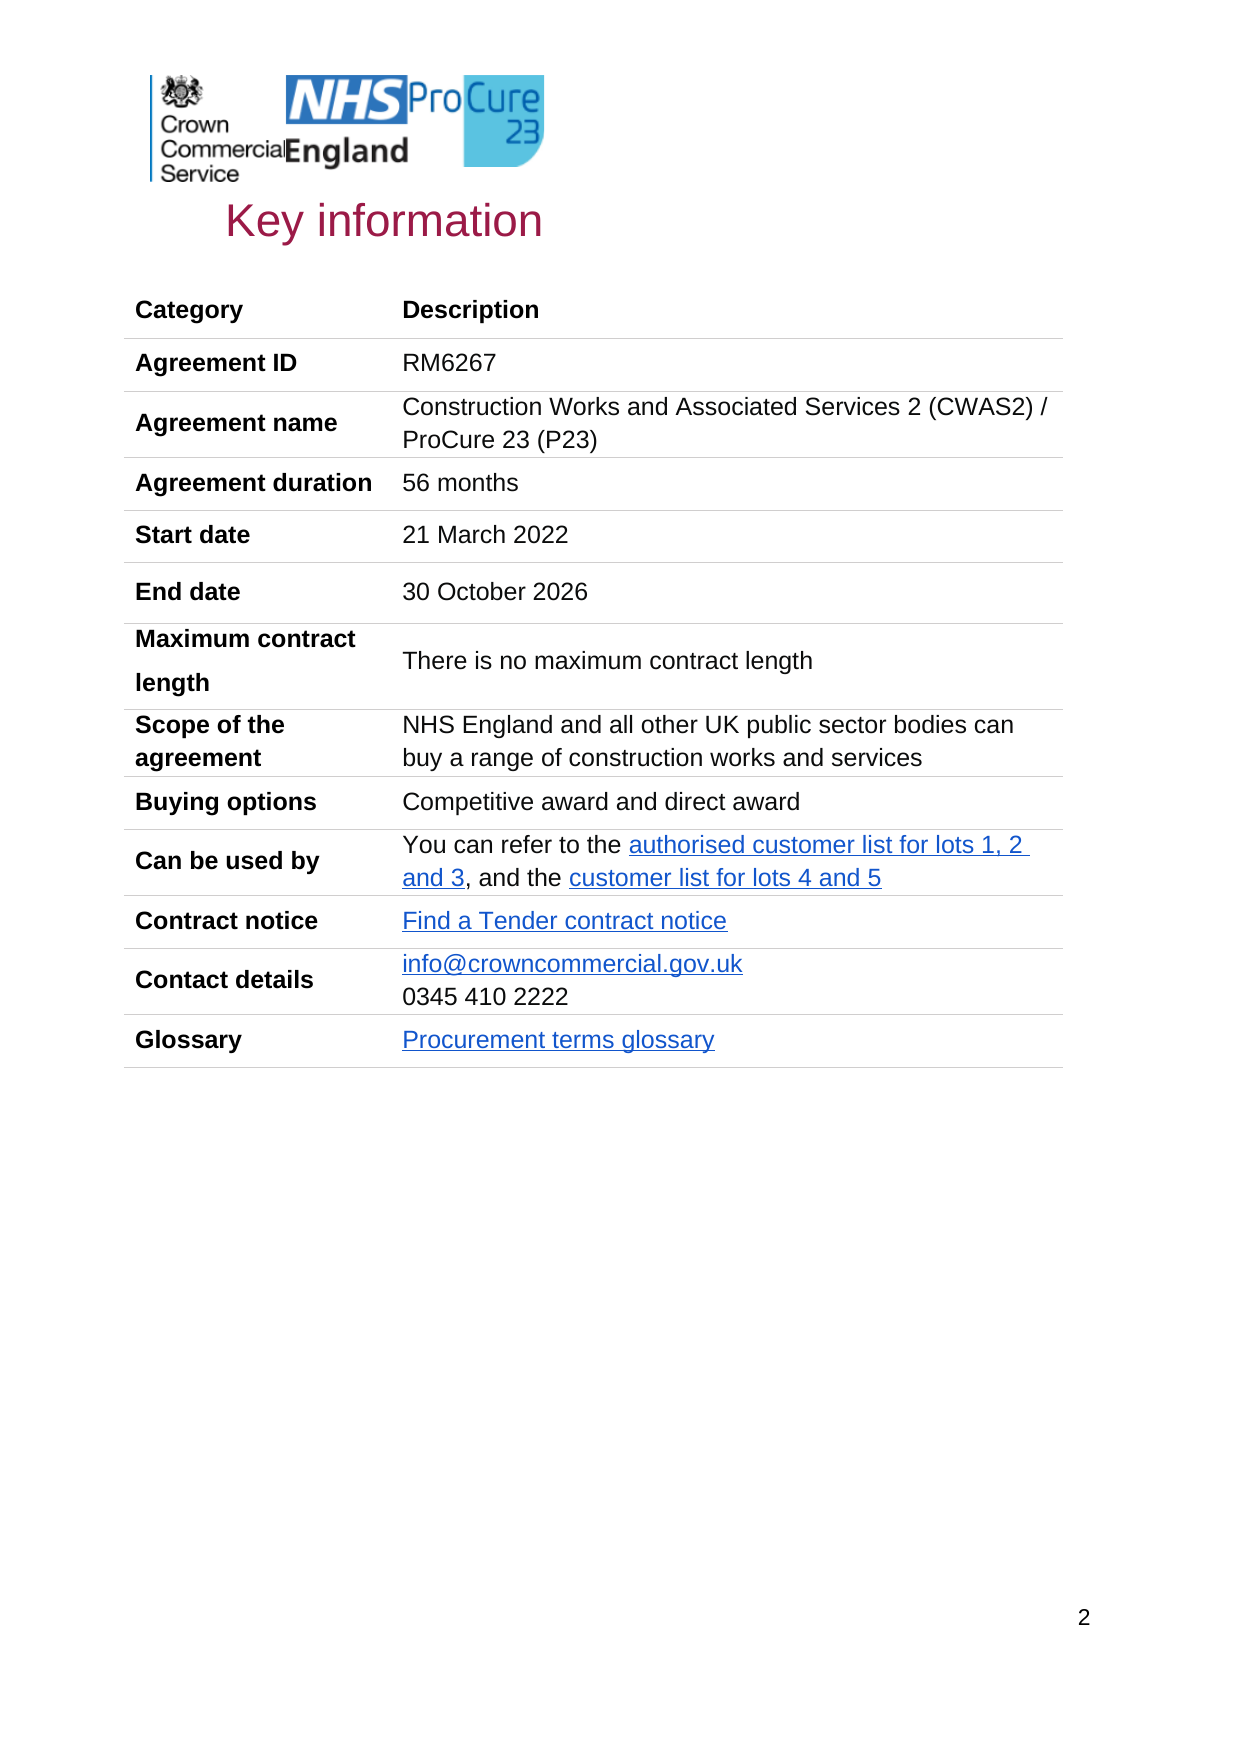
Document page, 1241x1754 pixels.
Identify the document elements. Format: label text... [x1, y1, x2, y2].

table_cell info@crowncommercial.gov.uk 0345 410 2222 [391, 949, 1063, 1014]
table_cell You can refer to the authorised customer list for lots 1, 2 and 3, and the customer list for lots 4 and 5 [391, 830, 1063, 895]
table_cell RM6267 [391, 339, 1063, 391]
table_cell Procurement terms glossary [391, 1015, 1063, 1067]
table_cell Contact details [124, 949, 391, 1014]
table_cell Scope of the agreement [124, 710, 391, 776]
table_header Description [391, 286, 1063, 338]
table_cell Agreement name [124, 392, 391, 457]
table_cell End date [124, 563, 391, 623]
table_cell Find a Tender contract notice [391, 896, 1063, 948]
table_header Category [124, 286, 391, 338]
table_cell Start date [124, 511, 391, 562]
table_cell 56 months [391, 458, 1063, 510]
table_cell Construction Works and Associated Services 2 (CWAS2) / ProCure 23 (P23) [391, 392, 1063, 457]
table_cell Competitive award and direct award [391, 777, 1063, 828]
table_cell Buying options [124, 777, 391, 828]
table_cell Can be used by [124, 830, 391, 895]
table_cell Agreement ID [124, 339, 391, 391]
table_cell Agreement duration [124, 458, 391, 510]
table_cell NHS England and all other UK public sector bodies can buy a range of construction works and services [391, 710, 1063, 776]
subtitle Key information [150, 194, 1090, 247]
table_cell Maximum contract length [124, 624, 391, 709]
table_cell There is no maximum contract length [391, 624, 1063, 709]
table_cell 21 March 2022 [391, 511, 1063, 562]
table_cell Glossary [124, 1015, 391, 1067]
table_cell Contract notice [124, 896, 391, 948]
table_cell 30 October 2026 [391, 563, 1063, 623]
